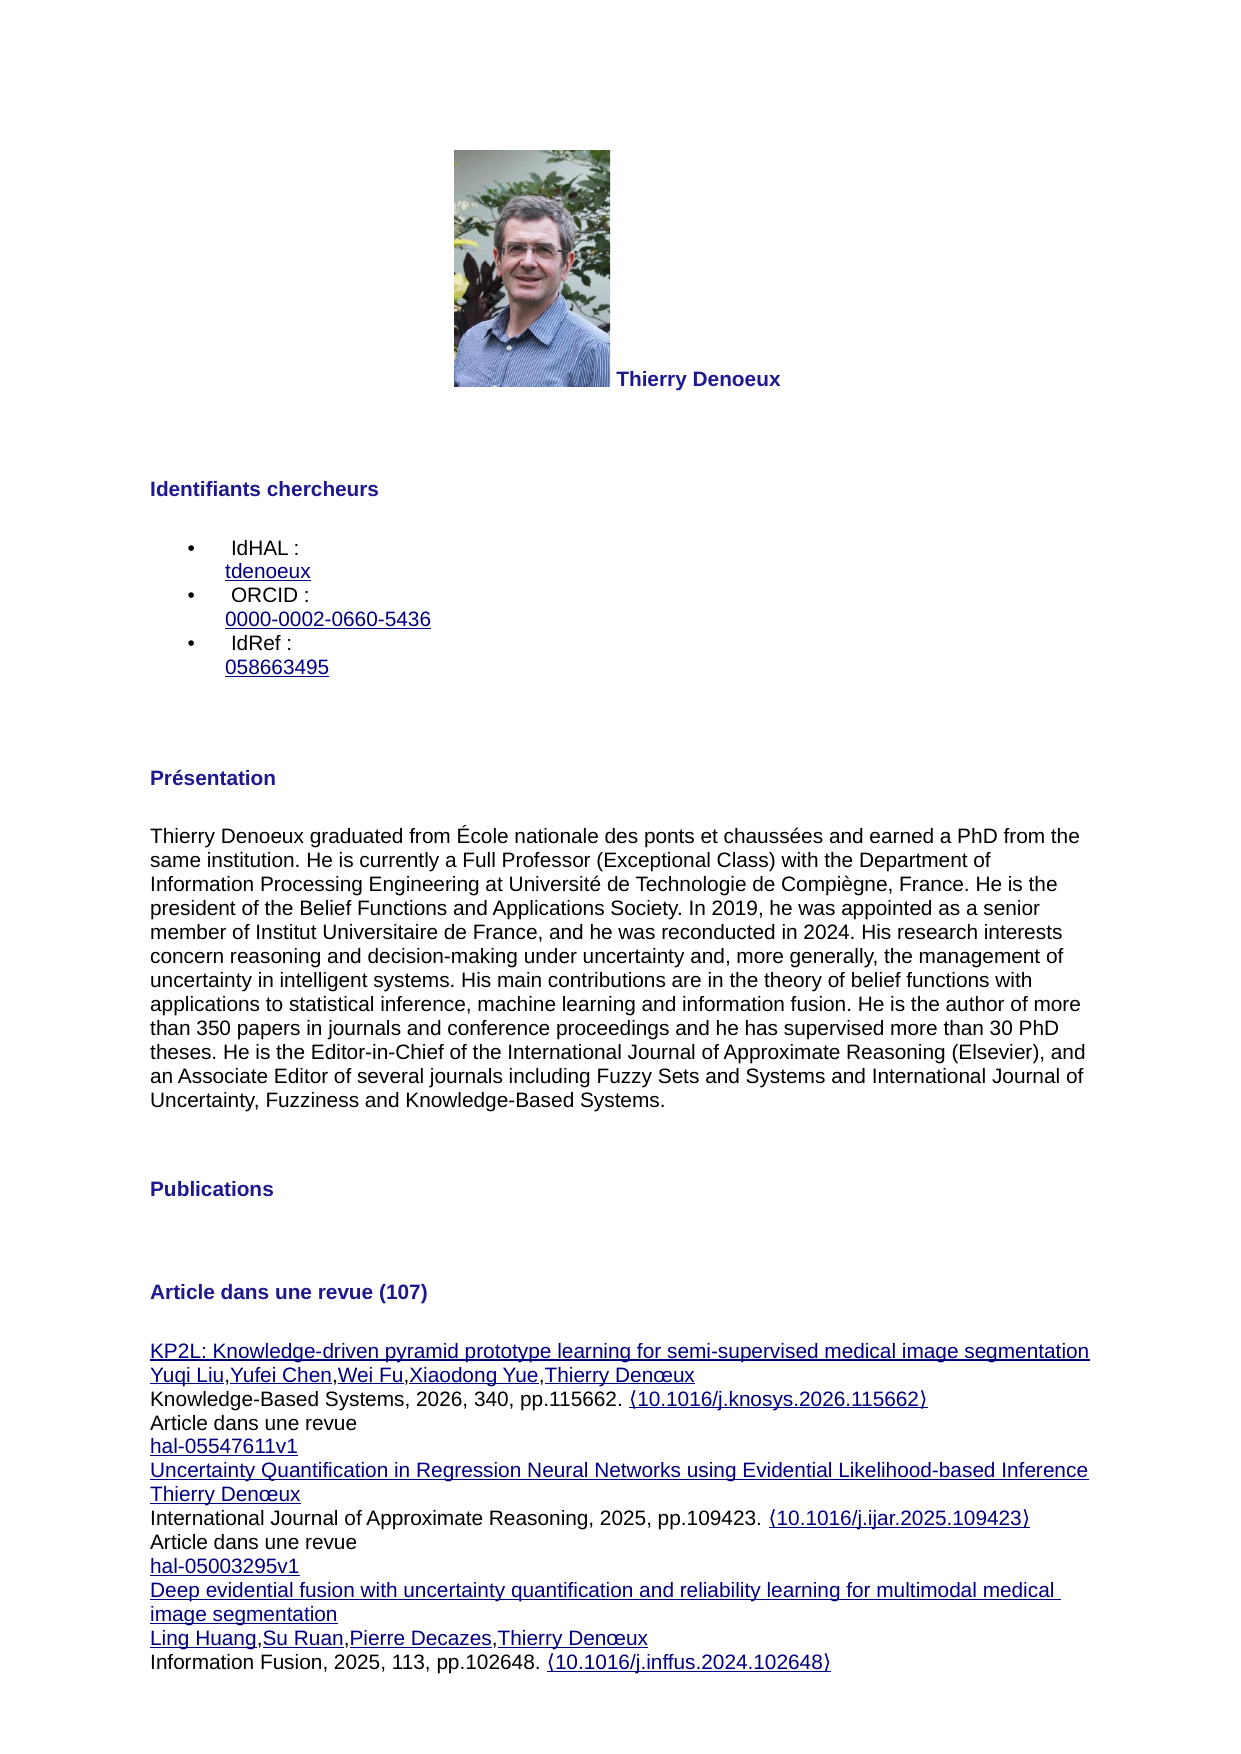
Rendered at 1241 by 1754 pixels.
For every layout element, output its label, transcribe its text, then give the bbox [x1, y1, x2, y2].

list 0000-0002-0660-5436 [187, 607, 1090, 631]
picture [454, 150, 611, 387]
subtitle Publications [150, 1177, 1090, 1201]
subtitle Présentation [150, 766, 1090, 789]
subtitle Article dans une revue (107) [150, 1280, 1090, 1304]
list IdRef : [187, 631, 1090, 655]
list ORCID : [187, 583, 1090, 607]
subtitle Thierry Denoeux [150, 150, 1090, 391]
subtitle Identifiants chercheurs [150, 477, 1090, 501]
list IdHAL : [187, 535, 1090, 559]
list tdenoeux [187, 559, 1090, 583]
text Thierry Denoeux graduated from École nationale des ponts et chaussées and earned a PhD from the same institution. He is currently a Full Professor (Exceptional Class) with the Department of Information Processing Engineering at Université de Technologie de Compiègne, France. He is the president of the Belief Functions and Applications Society. In 2019, he was appointed as a senior member of Institut Universitaire de France, and he was reconducted in 2024. His research interests concern reasoning and decision-making under uncertainty and, more generally, the management of uncertainty in intelligent systems. His main contributions are in the theory of belief functions with applications to statistical inference, machine learning and information fusion. He is the author of more than 350 papers in journals and conference proceedings and he has supervised more than 30 PhD theses. He is the Editor-in-Chief of the International Journal of Approximate Reasoning (Elsevier), and an Associate Editor of several journals including Fuzzy Sets and Systems and International Journal of Uncertainty, Fuzziness and Knowledge-Based Systems. [150, 824, 1090, 1111]
table_cell Deep evidential fusion with uncertainty quantification and reliability learning for multimodal medical image segmentation Ling Huang,Su Ruan,Pierre Decazes,Thierry Denœux Information Fusion, 2025, 113, pp.102648. ⟨10.1016/j.inffus.2024.102648⟩ [150, 1578, 1090, 1674]
list 058663495 [187, 655, 1090, 679]
table_header KP2L: Knowledge-driven pyramid prototype learning for semi-supervised medical image segmentation [150, 1339, 1090, 1359]
table_cell Uncertainty Quantification in Regression Neural Networks using Evidential Likelihood-based Inference Thierry Denœux International Journal of Approximate Reasoning, 2025, pp.109423. ⟨10.1016/j.ijar.2025.109423⟩ Article dans une revue hal-05003295v1 [150, 1458, 1090, 1578]
table_header Yuqi Liu,Yufei Chen,Wei Fu,Xiaodong Yue,Thierry Denœux Knowledge-Based Systems, 2026, 340, pp.115662. ⟨10.1016/j.knosys.2026.115662⟩ Article dans une revue hal-05547611v1 [150, 1361, 1090, 1458]
